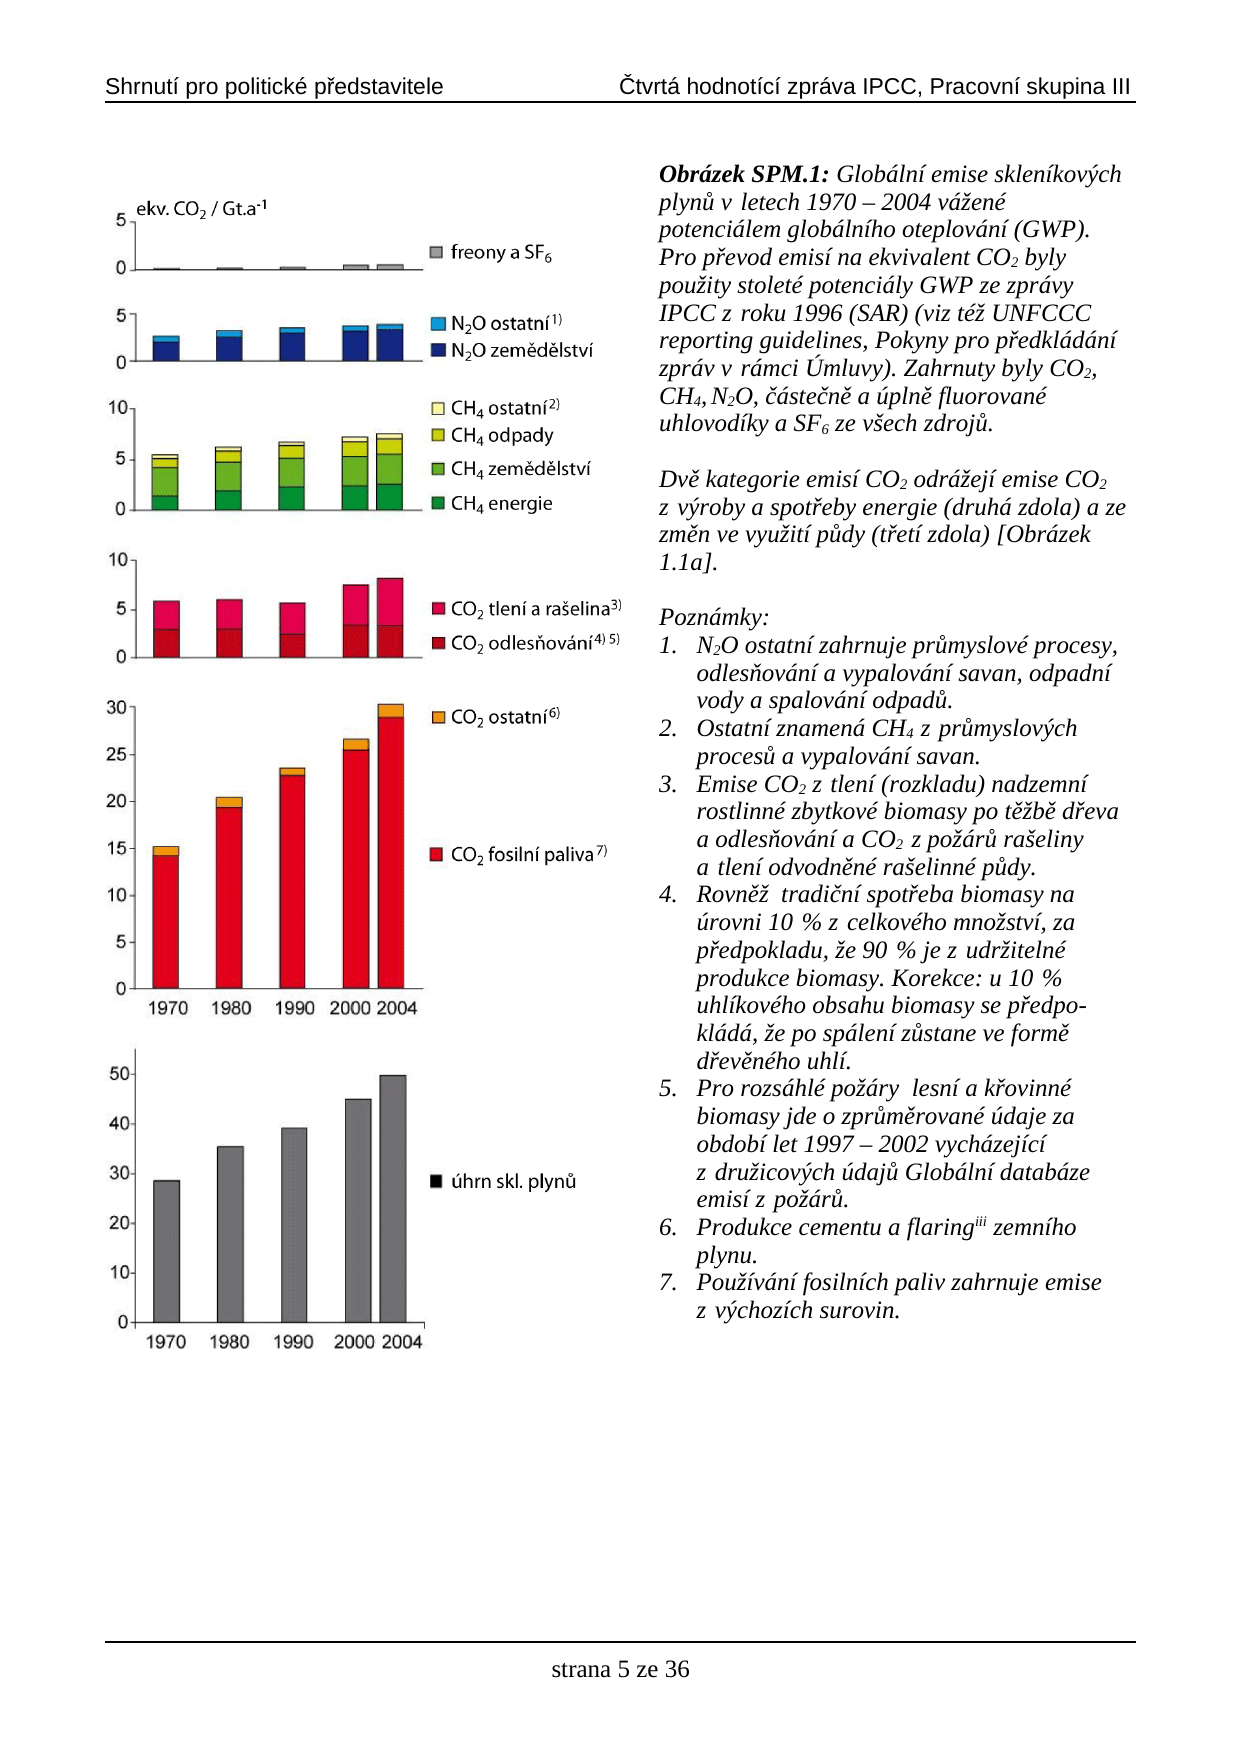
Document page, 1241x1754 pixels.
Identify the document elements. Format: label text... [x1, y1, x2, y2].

picture [105, 191, 629, 1354]
list N2O ostatní zahrnuje průmyslové procesy, odles­ňování a vypalování savan, odpadní vody a spalování odpadů. [659, 631, 1136, 714]
subtitle Obrázek SPM.1: Globální emise skleníkových plynů v le­tech 1970 – 2004 vážené potenciálem globálního oteplování (GWP). Pro převod emisí na ekvivalent CO2 byly použity stoleté potenciály GWP ze zprávy IPCC z roku 1996 (SAR) (viz též UNFCCC reporting guideli­nes, Pokyny pro předkládání zpráv v rámci Úmluvy). Zahrnuty byly CO2, CH4, N2O, částečně a úplně fluorované uhlovodíky a SF6 ze všech zdrojů. [659, 160, 1136, 437]
list Rovněž tradiční spotřeba biomasy na úrovni 10 % z celkového množství, za předpokladu, že 90 % je z udržitelné produkce biomasy. Ko­rekce: u 10 % uhlíkového obsahu biomasy se předpo­kládá, že po spálení zůstane ve for­mě dřevěného uhlí. [659, 881, 1136, 1074]
list Pro rozsáhlé požáry lesní a křovinné bioma­sy jde o zprůměrované údaje za období let 1997 – 2002 vy­cházející z družicových údajů Globální databáze emisí z požárů. [659, 1074, 1136, 1213]
text Poznámky: [659, 603, 1136, 631]
list Produkce cementu a flaring zemního plynu. [659, 1213, 1136, 1268]
text Dvě kategorie emisí CO2 odrážejí emise CO2 z výroby a spotřeby energie (druhá zdola) a ze změn ve využití půdy (třetí zdola) [Obrázek 1.1a]. [659, 465, 1136, 576]
list Ostatní znamená CH4 z průmyslových proce­sů a vy­palování savan. [659, 714, 1136, 770]
list Emise CO2 z tlení (rozkladu) nadzemní rost­linné zbytkové biomasy po těžbě dřeva a od­lesňování a CO2 z požárů rašeliny a tlení od­vodněné rašelinné půdy. [659, 770, 1136, 881]
list Používání fosilních paliv zahrnuje emise z vý­chozích surovin. [659, 1268, 1136, 1324]
